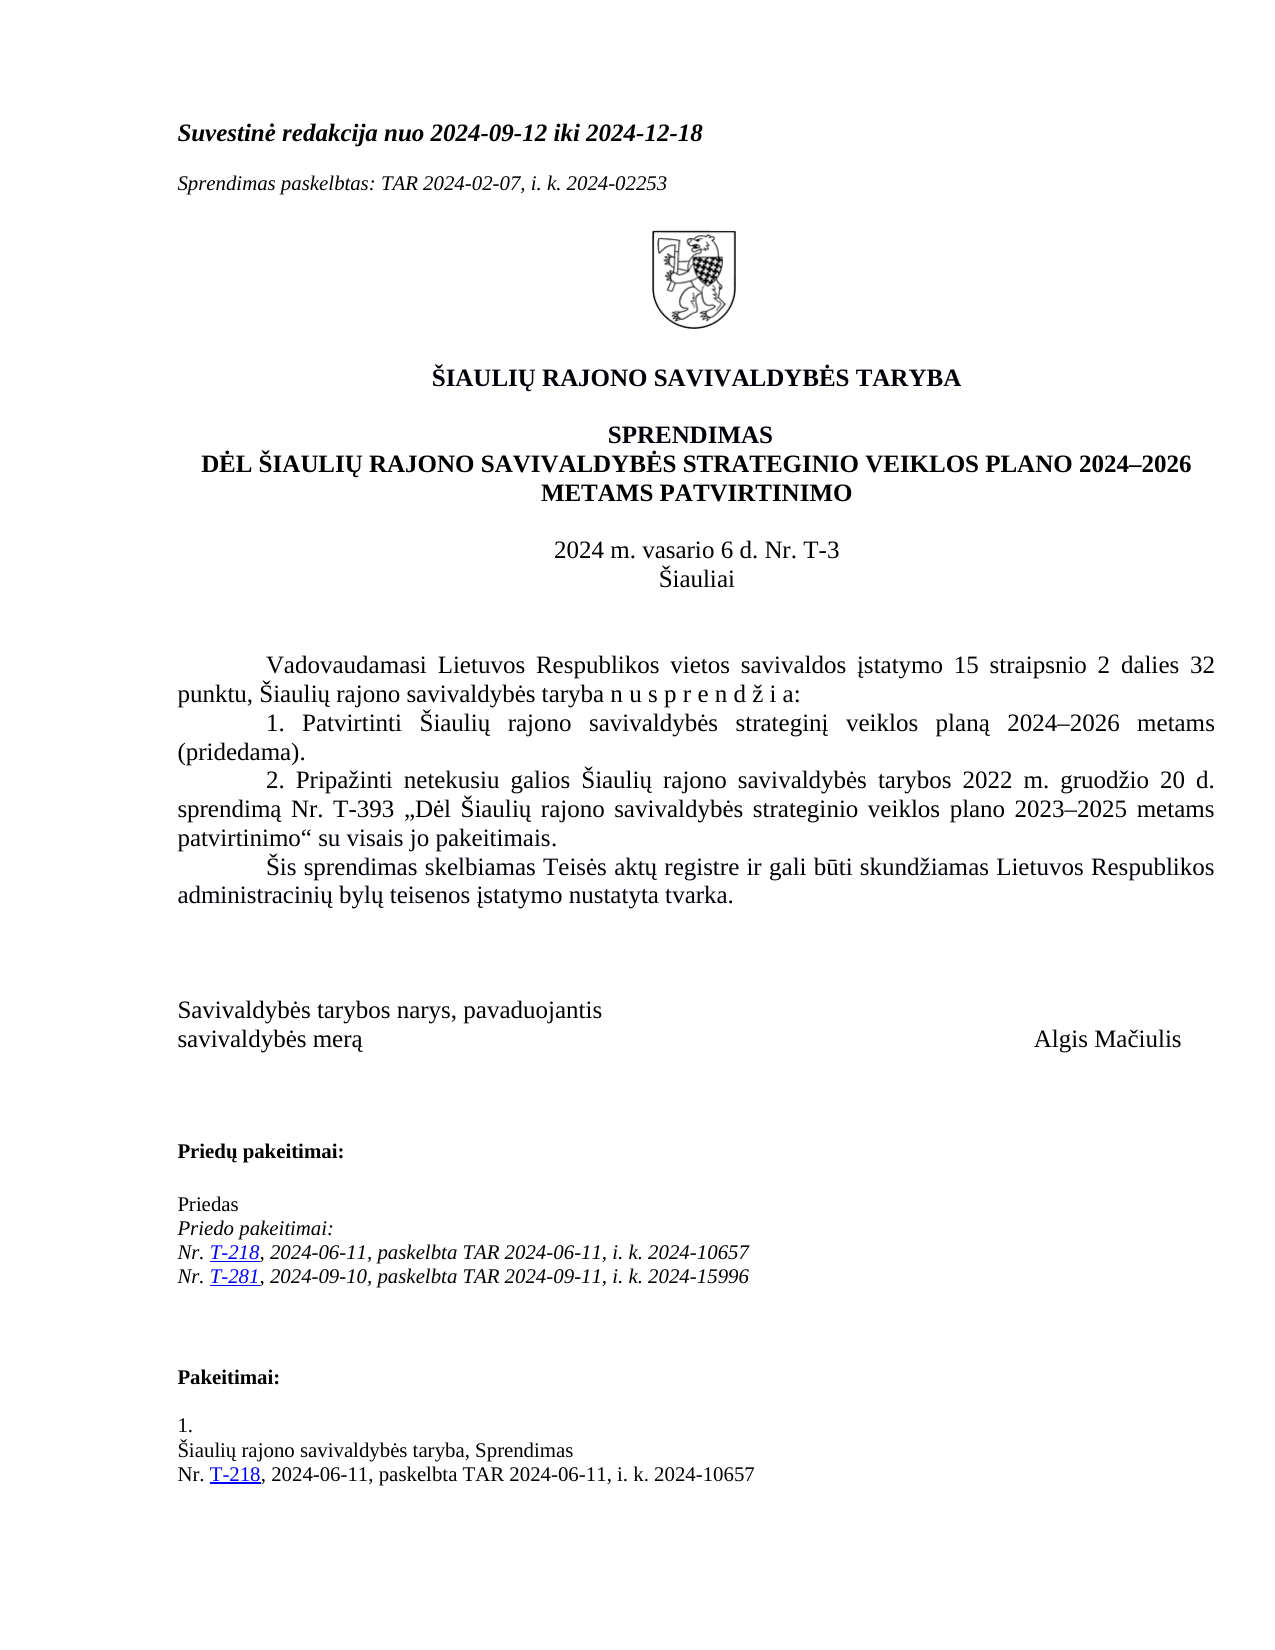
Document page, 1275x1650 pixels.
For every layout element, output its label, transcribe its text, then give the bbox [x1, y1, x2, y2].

text SPRENDIMAS [177, 421, 1216, 449]
text Nr. T-218, 2024-06-11, paskelbta TAR 2024-06-11, i. k. 2024-10657 [177, 1240, 1216, 1264]
text 1. Patvirtinti Šiaulių rajono savivaldybės strateginį veiklos planą 2024–2026 metams (pridedama). [177, 708, 1216, 766]
text Šiaulių rajono savivaldybės taryba, Sprendimas [177, 1437, 1216, 1462]
text Vadovaudamasi Lietuvos Respublikos vietos savivaldos įstatymo 15 straipsnio 2 dalies 32 punktu, Šiaulių rajono savivaldybės taryba n u s p r e n d ž i a: [177, 651, 1216, 708]
subtitle Šiauliai [177, 564, 1216, 593]
text Savivaldybės tarybos narys, pavaduojantis [177, 996, 1216, 1024]
text Nr. T-281, 2024-09-10, paskelbta TAR 2024-09-11, i. k. 2024-15996 [177, 1264, 1216, 1288]
text ŠIAULIŲ RAJONO SAVIVALDYBĖS TARYBA [177, 363, 1216, 392]
text Šis sprendimas skelbiamas Teisės aktų registre ir gali būti skundžiamas Lietuvos Respublikos administracinių bylų teisenos įstatymo nustatyta tvarka. [177, 852, 1216, 909]
text DĖL ŠIAULIŲ RAJONO SAVIVALDYBĖS STRATEGINIO VEIKLOS PLANO 2024–2026 METAMS PATVIRTINIMO [177, 449, 1216, 507]
text Priedo pakeitimai: [177, 1216, 1216, 1240]
text Pakeitimai: [177, 1365, 1216, 1389]
text Sprendimas paskelbtas: TAR 2024-02-07, i. k. 2024-02253 [177, 171, 1216, 195]
text Priedas [177, 1192, 1216, 1216]
text savivaldybės merą Algis Mačiulis [177, 1024, 1216, 1053]
text 2. Pripažinti netekusiu galios Šiaulių rajono savivaldybės tarybos 2022 m. gruodžio 20 d. sprendimą Nr. T-393 „Dėl Šiaulių rajono savivaldybės strateginio veiklos plano 2023–2025 metams patvirtinimo“ su visais jo pakeitimais. [177, 766, 1216, 852]
text 2024 m. vasario 6 d. Nr. T-3 [177, 536, 1216, 564]
text Priedų pakeitimai: [177, 1139, 1216, 1163]
text Suvestinė redakcija nuo 2024-09-12 iki 2024-12-18 [177, 118, 1216, 147]
text 1. [177, 1413, 1216, 1437]
text Nr. T-218, 2024-06-11, paskelbta TAR 2024-06-11, i. k. 2024-10657 [177, 1462, 1216, 1486]
